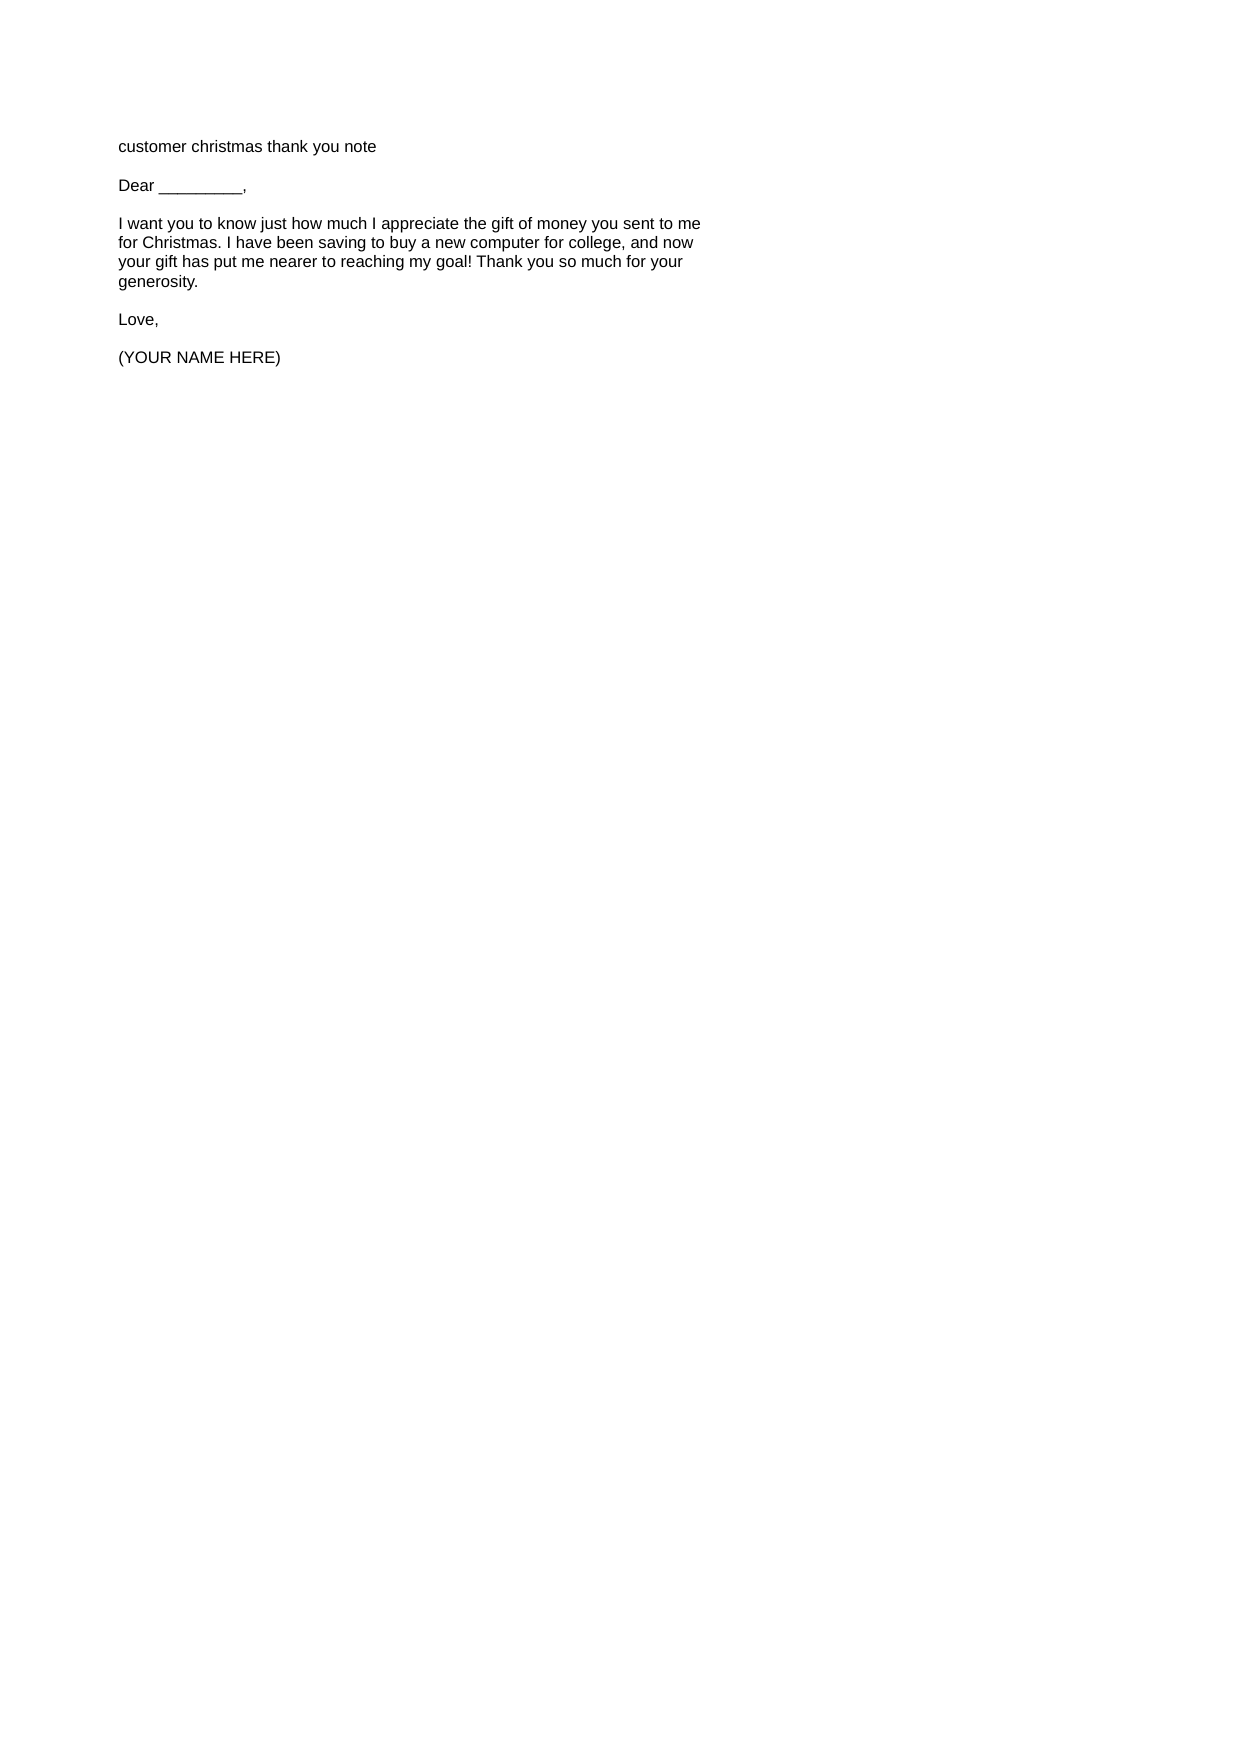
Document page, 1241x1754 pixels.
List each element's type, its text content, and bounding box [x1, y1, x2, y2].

text Dear _________, [118, 176, 709, 195]
text I want you to know just how much I appreciate the gift of money you sent to me for Christmas. I have been saving to buy a new computer for college, and now your gift has put me nearer to reaching my goal! Thank you so much for your generosity. [118, 214, 709, 291]
text Love, [118, 310, 709, 329]
text customer christmas thank you note [118, 137, 709, 156]
text (YOUR NAME HERE) [118, 348, 709, 367]
